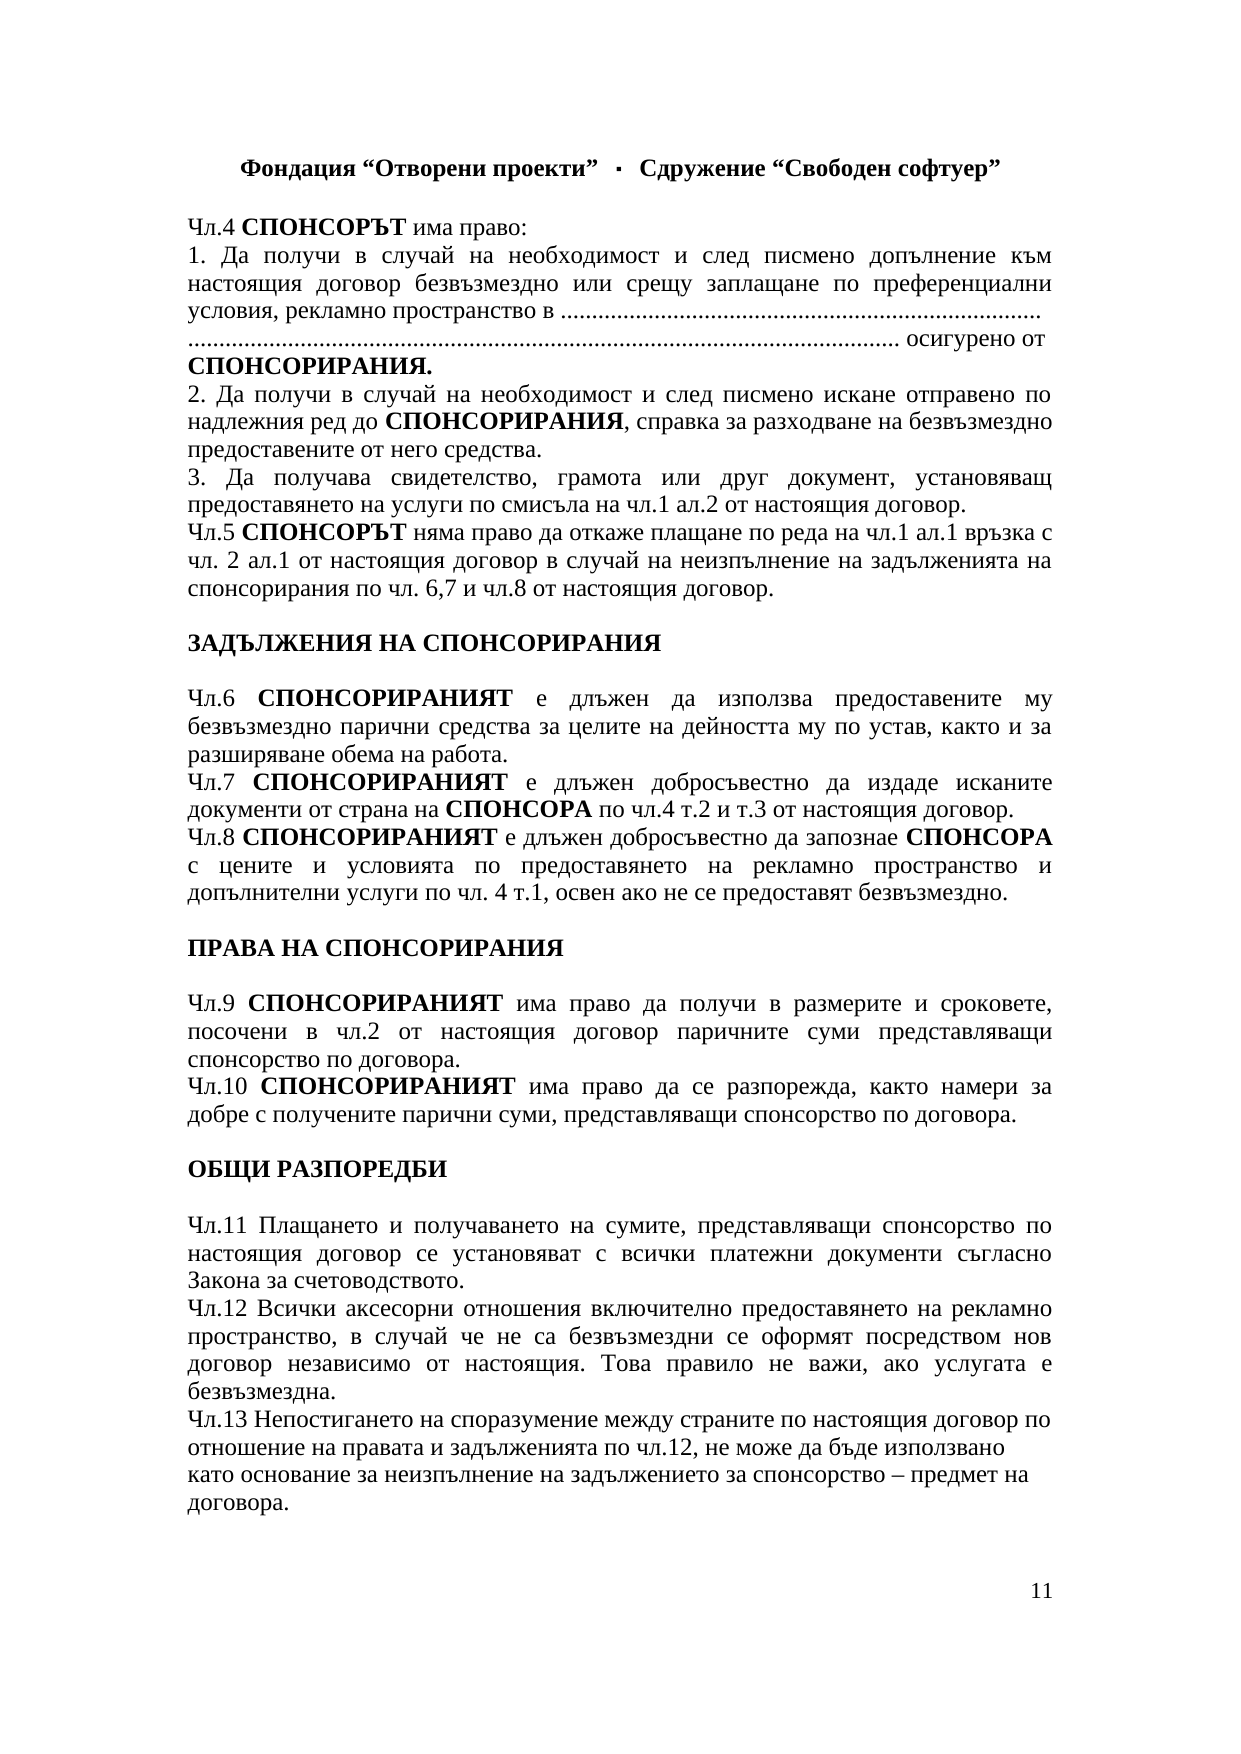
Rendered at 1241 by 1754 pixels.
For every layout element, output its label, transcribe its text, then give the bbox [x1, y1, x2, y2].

text Чл.7 СПОНСОРИРАНИЯТ е длъжен добросъвестно да издаде исканите документи от страна на СПОНСОРА по чл.4 т.2 и т.3 от настоящия договор. [187, 768, 1053, 823]
text 1. Да получи в случай на необходимост и след писмено допълнение към настоящия договор безвъзмездно или срещу заплащане по преференциални условия, рекламно пространство в ............................................................................. [187, 241, 1053, 324]
text 2. Да получи в случай на необходимост и след писмено искане отправено по надлежния ред до СПОНСОРИРАНИЯ, справка за разходване на безвъзмездно предоставените от него средства. [187, 380, 1053, 463]
text Чл.10 СПОНСОРИРАНИЯТ има право да се разпорежда, както намери за добре с получените парични суми, представляващи спонсорство по договора. [187, 1072, 1053, 1128]
text ОБЩИ РАЗПОРЕДБИ [187, 1156, 1053, 1183]
text Чл.6 СПОНСОРИРАНИЯТ е длъжен да използва предоставените му безвъзмездно парични средства за целите на дейността му по устав, както и за разширяване обема на работа. [187, 684, 1053, 768]
text Чл.11 Плащането и получаването на сумите, представляващи спонсорство по настоящия договор се установяват с всички платежни документи съгласно Закона за счетоводството. [187, 1211, 1053, 1294]
text Чл.5 СПОНСОРЪТ няма право да откаже плащане по реда на чл.1 ал.1 връзка с чл. 2 ал.1 от настоящия договор в случай на неизпълнение на задълженията на спонсорирания по чл. 6,7 и чл.8 от настоящия договор. [187, 518, 1053, 601]
text .................................................................................................................. осигурено от [187, 324, 1053, 352]
text Чл.9 СПОНСОРИРАНИЯТ има право да получи в размерите и сроковете, посочени в чл.2 от настоящия договор паричните суми представляващи спонсорство по договора. [187, 989, 1053, 1072]
text СПОНСОРИРАНИЯ. [187, 352, 1053, 380]
text ПРАВА НА СПОНСОРИРАНИЯ [187, 934, 1053, 962]
text 3. Да получава свидетелство, грамота или друг документ, установяващ предоставянето на услуги по смисъла на чл.1 ал.2 от настоящия договор. [187, 463, 1053, 518]
text Чл.8 СПОНСОРИРАНИЯТ е длъжен добросъвестно да запознае СПОНСОРА с цените и условията по предоставянето на рекламно пространство и допълнителни услуги по чл. 4 т.1, освен ако не се предоставят безвъзмездно. [187, 823, 1053, 906]
text ЗАДЪЛЖЕНИЯ НА СПОНСОРИРАНИЯ [187, 629, 1053, 657]
text Чл.4 СПОНСОРЪТ има право: [187, 213, 1053, 241]
text Чл.13 Непостигането на споразумение между страните по настоящия договор по отношение на правата и задълженията по чл.12, не може да бъде използвано като основание за неизпълнение на задължението за спонсорство – предмет на договора. [187, 1405, 1053, 1516]
text Чл.12 Всички аксесорни отношения включително предоставянето на рекламно пространство, в случай че не са безвъзмездни се оформят посредством нов договор независимо от настоящия. Това правило не важи, ако услугата е безвъзмездна. [187, 1294, 1053, 1405]
